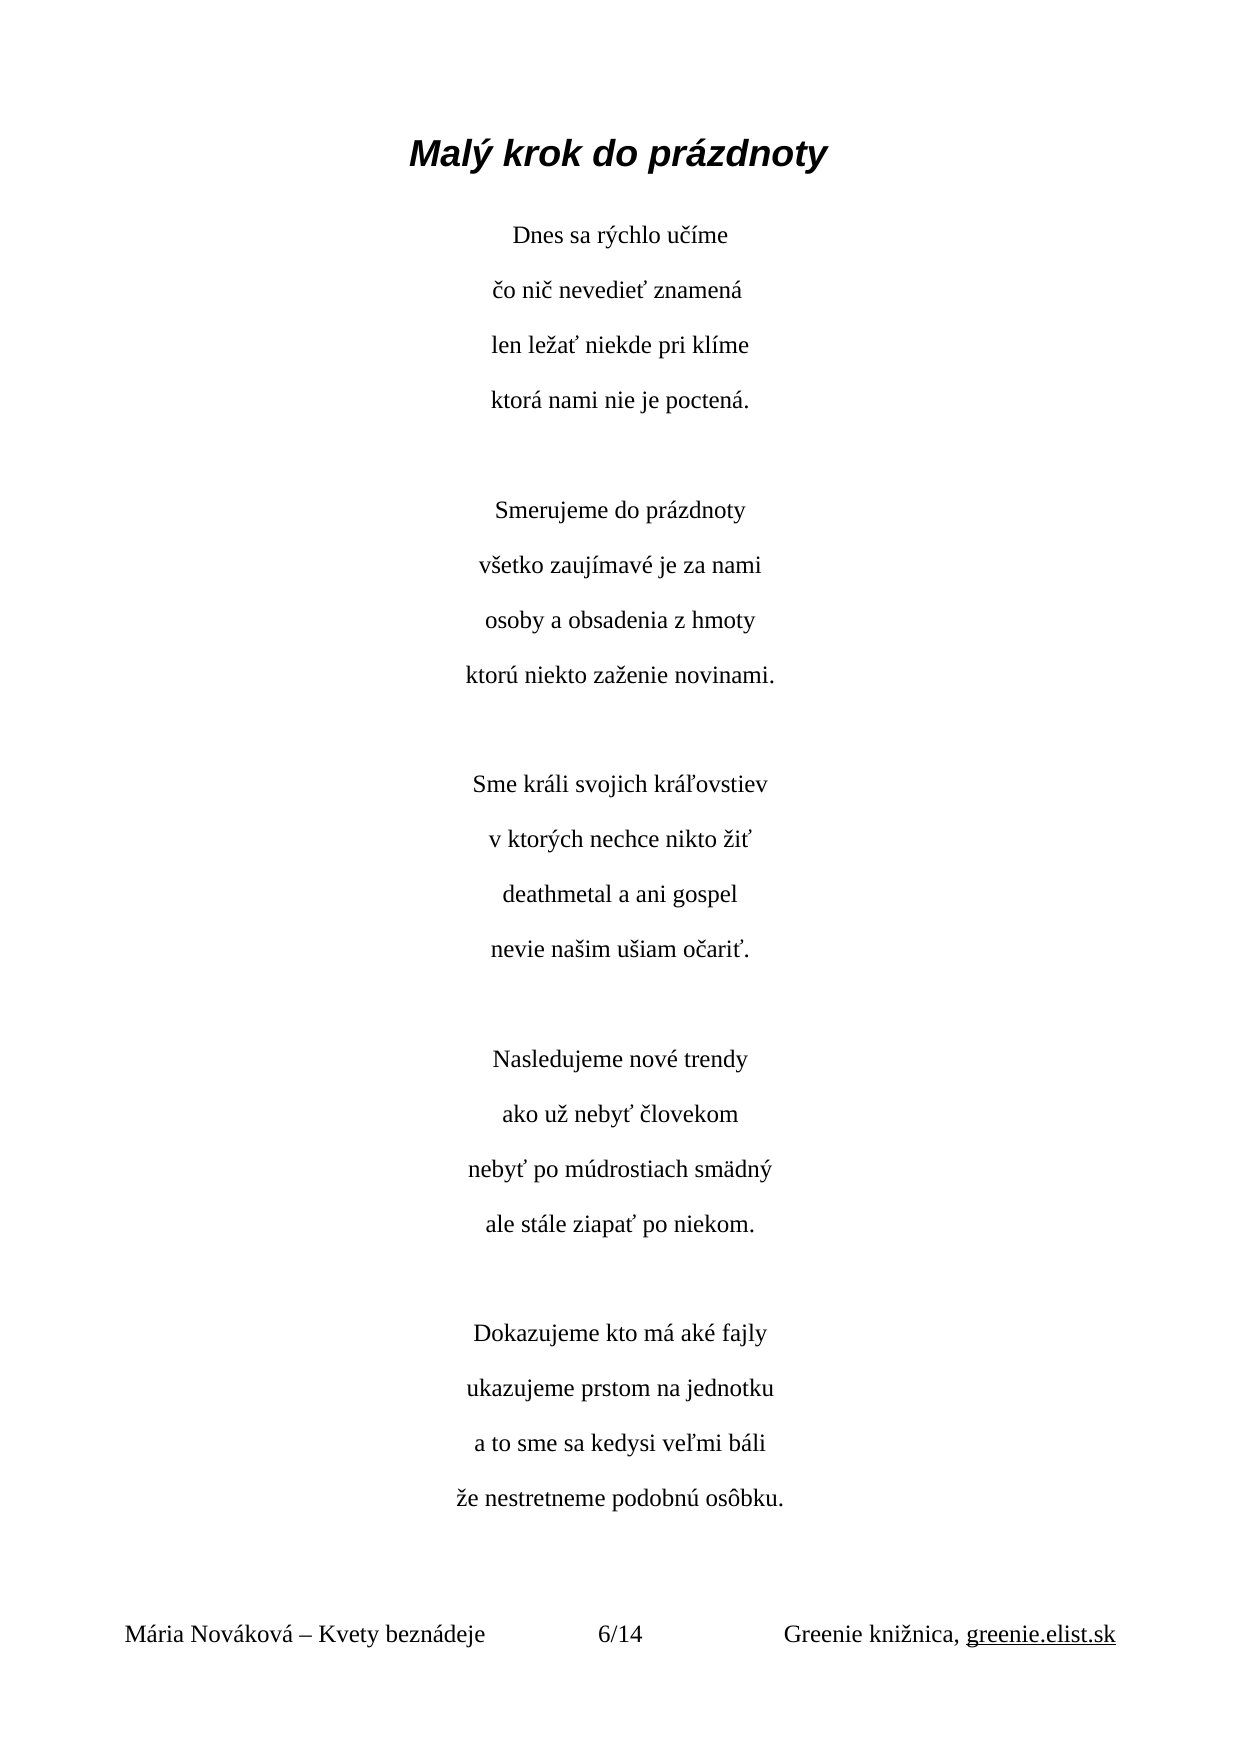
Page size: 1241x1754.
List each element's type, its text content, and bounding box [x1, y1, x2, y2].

text ukazujeme prstom na jednotku [106, 1373, 1134, 1402]
text ale stále ziapať po niekom. [106, 1209, 1134, 1237]
text deathmetal a ani gospel [106, 879, 1134, 908]
text v ktorých nechce nikto žiť [106, 824, 1134, 853]
text všetko zaujímavé je za nami [106, 550, 1134, 579]
text Smerujeme do prázdnoty [106, 495, 1134, 524]
text a to sme sa kedysi veľmi báli [106, 1428, 1134, 1457]
text že nestretneme podobnú osôbku. [106, 1483, 1134, 1512]
text nevie našim ušiam očariť. [106, 934, 1134, 963]
text ako už nebyť človekom [106, 1099, 1134, 1128]
text čo nič nevedieť znamená [106, 275, 1134, 304]
text nebyť po múdrostiach smädný [106, 1154, 1134, 1182]
subtitle Malý krok do prázdnoty [106, 131, 1134, 174]
text len ležať niekde pri klíme [106, 330, 1134, 359]
text ktorú niekto zaženie novinami. [106, 660, 1134, 688]
text Nasledujeme nové trendy [106, 1044, 1134, 1073]
text Dnes sa rýchlo učíme [106, 221, 1134, 249]
text ktorá nami nie je poctená. [106, 385, 1134, 414]
text Sme králi svojich kráľovstiev [106, 769, 1134, 798]
text osoby a obsadenia z hmoty [106, 605, 1134, 633]
text Dokazujeme kto má aké fajly [106, 1318, 1134, 1347]
